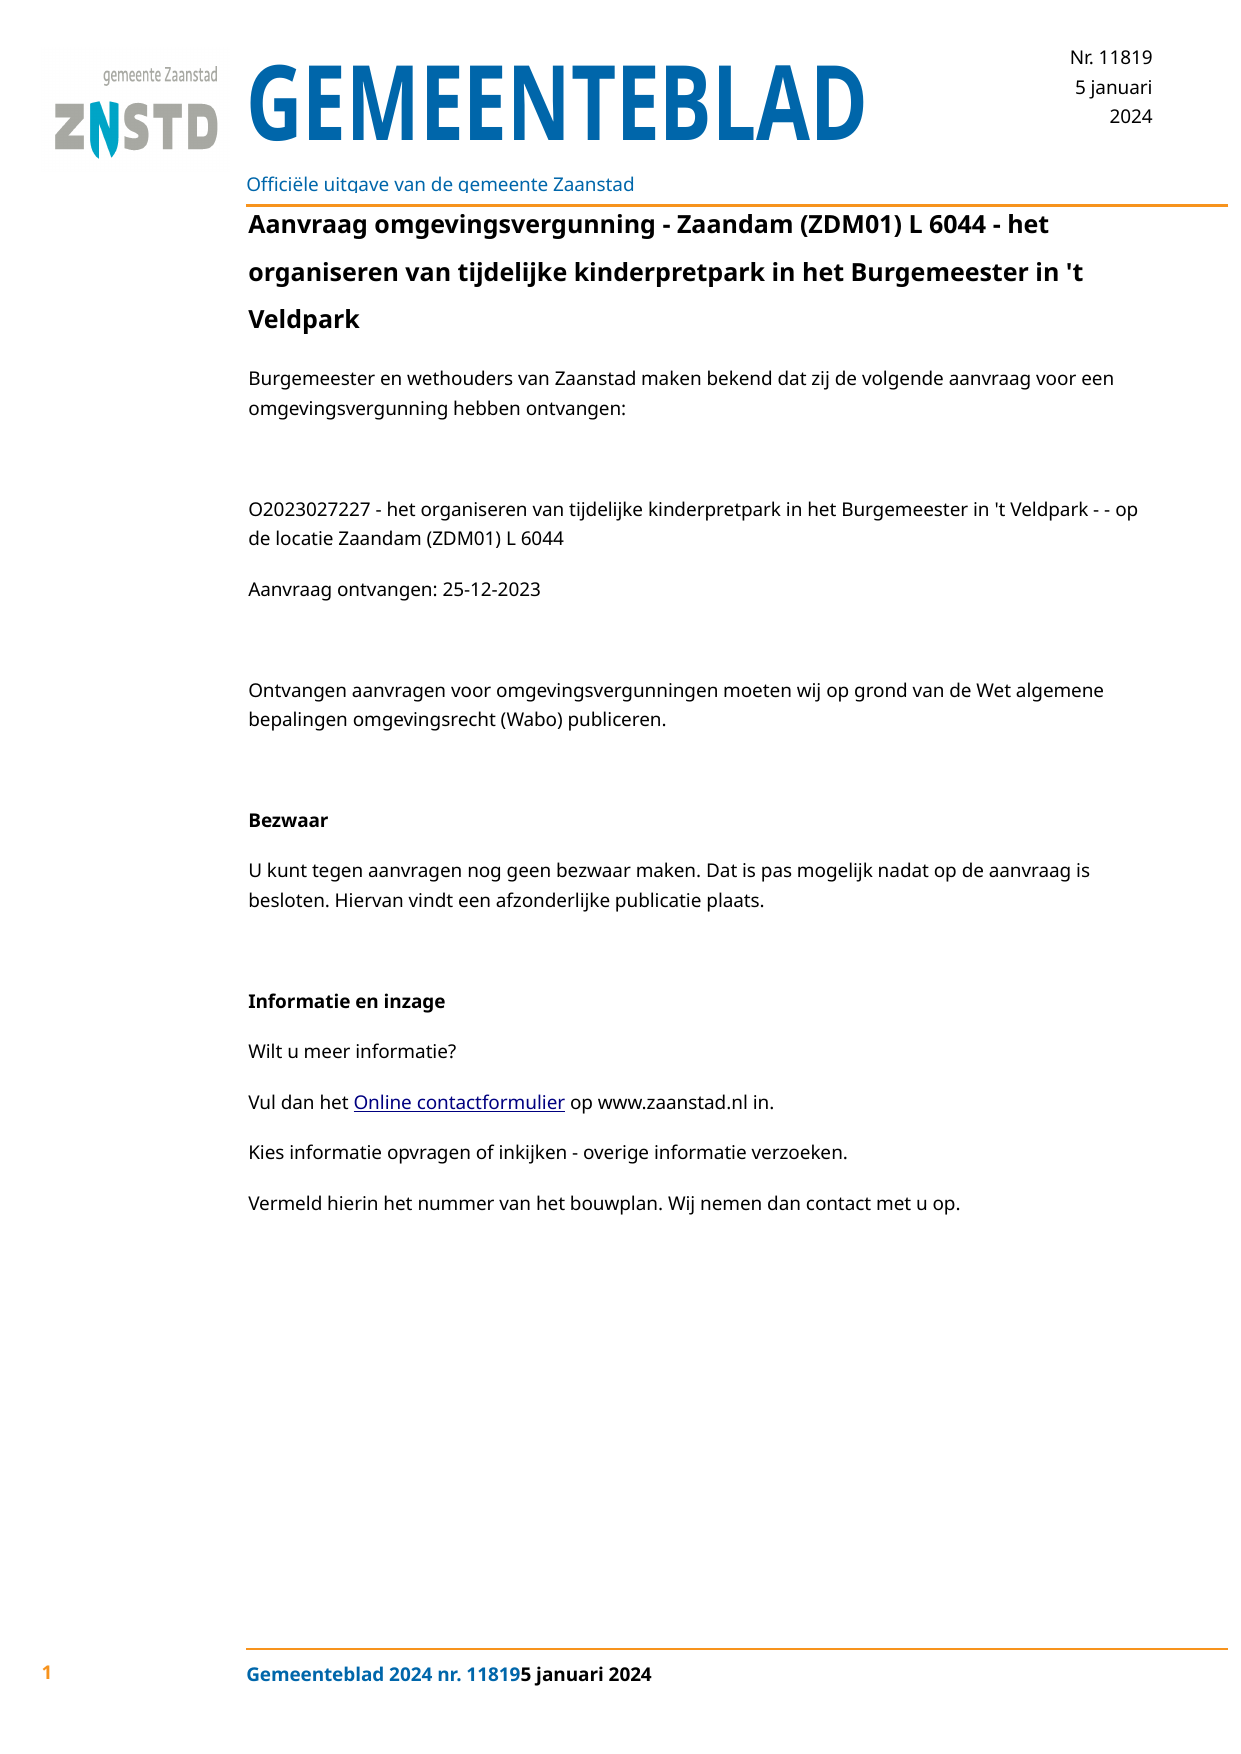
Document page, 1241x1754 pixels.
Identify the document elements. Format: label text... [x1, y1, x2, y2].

text Aanvraag ontvangen: 25-12-2023 [248, 576, 1152, 602]
text Ontvangen aanvragen voor omgevingsvergunningen moeten wij op grond van de Wet algemene bepalingen omgevingsrecht (Wabo) publiceren. [248, 677, 1152, 732]
text Kies informatie opvragen of inkijken - overige informatie verzoeken. [248, 1139, 1152, 1165]
text Aanvraag omgevingsvergunning - Zaandam (ZDM01) L 6044 - het organiseren van tijdelijke kinderpretpark in het Burgemeester in 't Veldpark [248, 207, 1152, 336]
text Vermeld hierin het nummer van het bouwplan. Wij nemen dan contact met u op. [248, 1190, 1152, 1215]
text Vul dan het Online contactformulier op www.zaanstad.nl in. [248, 1089, 1152, 1114]
text O2023027227 - het organiseren van tijdelijke kinderpretpark in het Burgemeester in 't Veldpark - - op de locatie Zaandam (ZDM01) L 6044 [248, 496, 1152, 551]
text U kunt tegen aanvragen nog geen bezwaar maken. Dat is pas mogelijk nadat op de aanvraag is besloten. Hiervan vindt een afzonderlijke publicatie plaats. [248, 858, 1152, 913]
picture [41, 47, 231, 172]
text Burgemeester en wethouders van Zaanstad maken bekend dat zij de volgende aanvraag voor een omgevingsvergunning hebben ontvangen: [248, 366, 1152, 421]
text Informatie en inzage [248, 988, 1152, 1014]
text Wilt u meer informatie? [248, 1038, 1152, 1064]
text Bezwaar [248, 807, 1152, 833]
